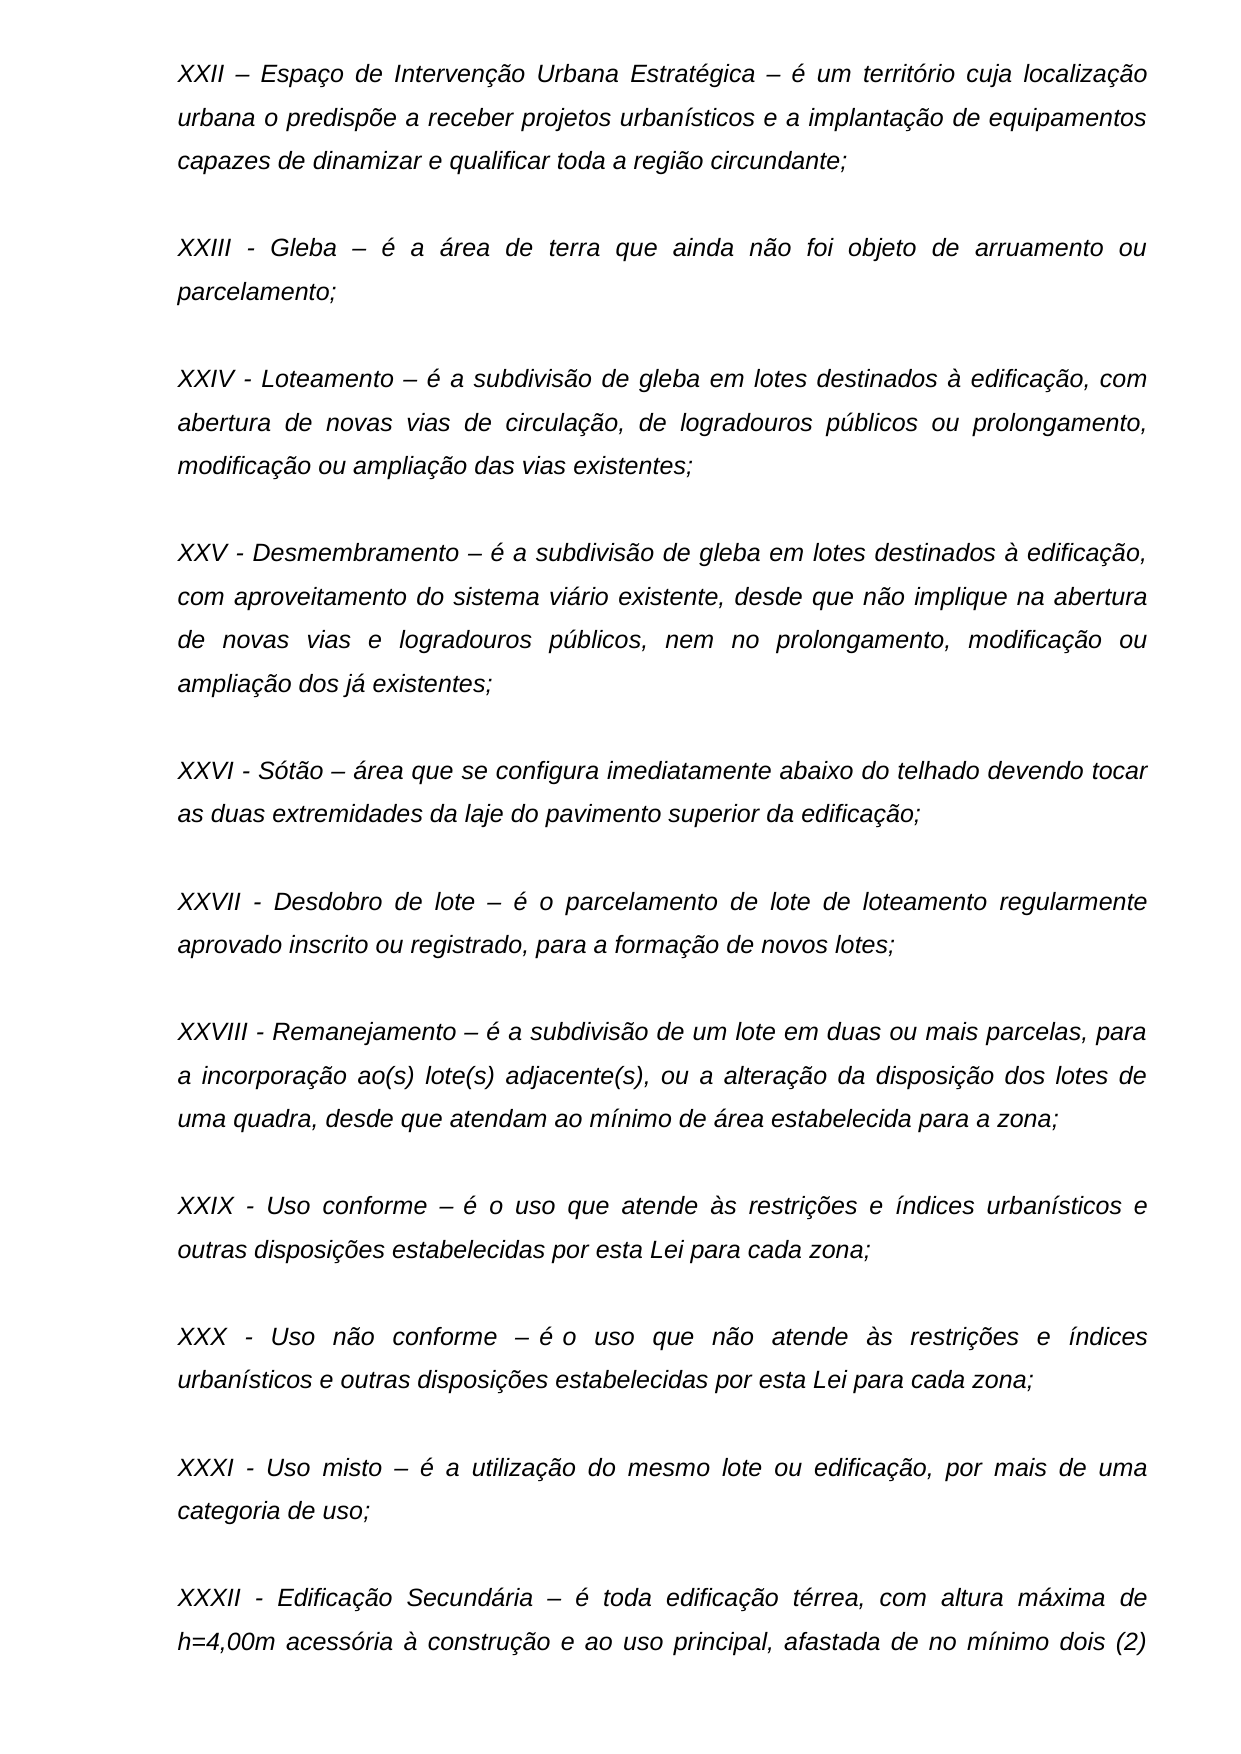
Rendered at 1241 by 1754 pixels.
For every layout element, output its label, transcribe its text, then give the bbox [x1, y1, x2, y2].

text XXIX - Uso conforme – é o uso que atende às restrições e índices urbanísticos e outras disposições estabelecidas por esta Lei para cada zona; [177, 1191, 1152, 1264]
text XXIV - Loteamento – é a subdivisão de gleba em lotes destinados à edificação, com abertura de novas vias de circulação, de logradouros públicos ou prolongamento, modificação ou ampliação das vias existentes; [177, 364, 1152, 480]
text XXII – Espaço de Intervenção Urbana Estratégica – é um território cuja localização urbana o predispõe a receber projetos urbanísticos e a implantação de equipamentos capazes de dinamizar e qualificar toda a região circundante; [177, 59, 1152, 175]
text XXXI - Uso misto – é a utilização do mesmo lote ou edificação, por mais de uma categoria de uso; [177, 1452, 1152, 1525]
text XXXII - Edificação Secundária – é toda edificação térrea, com altura máxima de h=4,00m acessória à construção e ao uso principal, afastada de no mínimo dois (2) [177, 1583, 1152, 1656]
text XXVII - Desdobro de lote – é o parcelamento de lote de loteamento regularmente aprovado inscrito ou registrado, para a formação de novos lotes; [177, 886, 1152, 959]
text XXIII - Gleba – é a área de terra que ainda não foi objeto de arruamento ou parcelamento; [177, 233, 1152, 306]
text XXV - Desmembramento – é a subdivisão de gleba em lotes destinados à edificação, com aproveitamento do sistema viário existente, desde que não implique na abertura de novas vias e logradouros públicos, nem no prolongamento, modificação ou ampliação dos já existentes; [177, 538, 1152, 698]
text XXVIII - Remanejamento – é a subdivisão de um lote em duas ou mais parcelas, para a incorporação ao(s) lote(s) adjacente(s), ou a alteração da disposição dos lotes de uma quadra, desde que atendam ao mínimo de área estabelecida para a zona; [177, 1017, 1152, 1133]
text XXX - Uso não conforme – é o uso que não atende às restrições e índices urbanísticos e outras disposições estabelecidas por esta Lei para cada zona; [177, 1322, 1152, 1394]
text XXVI - Sótão – área que se configura imediatamente abaixo do telhado devendo tocar as duas extremidades da laje do pavimento superior da edificação; [177, 756, 1152, 828]
